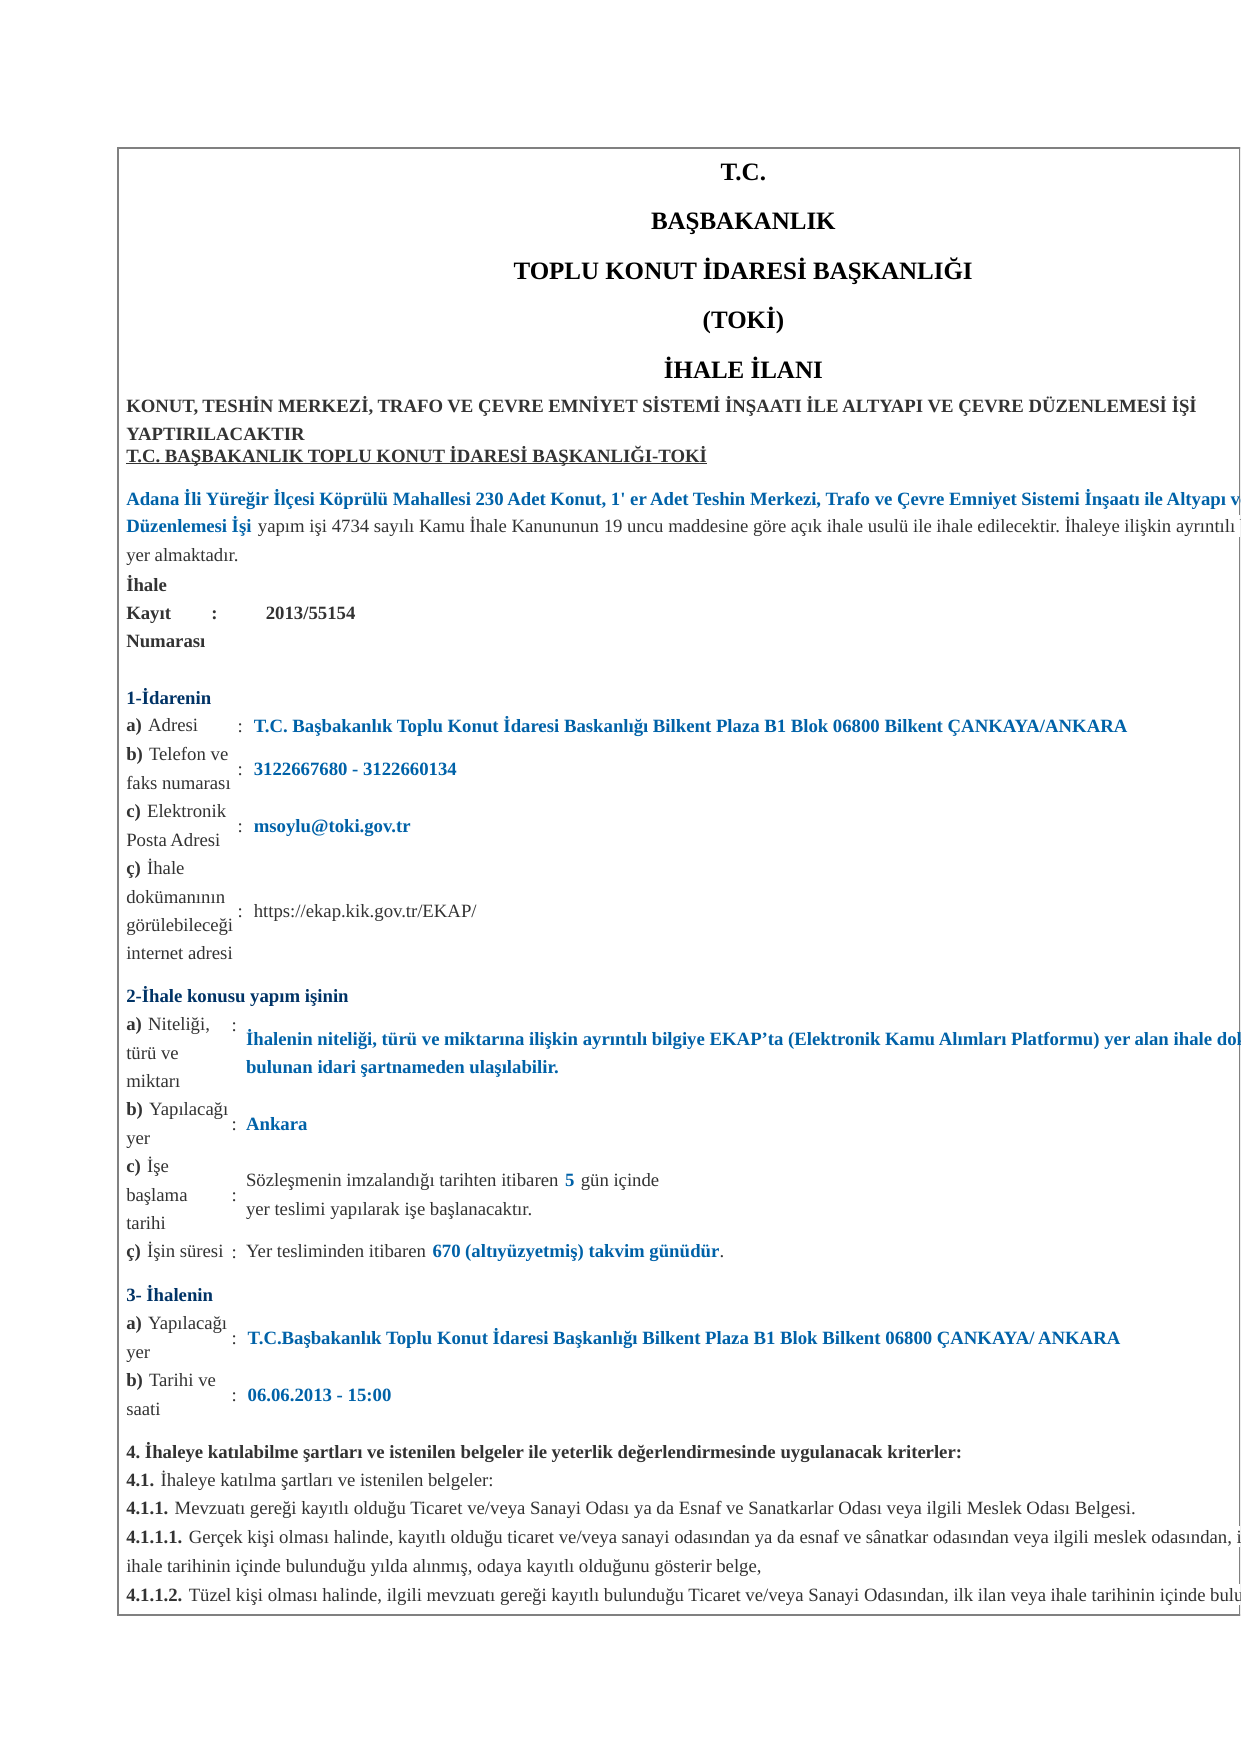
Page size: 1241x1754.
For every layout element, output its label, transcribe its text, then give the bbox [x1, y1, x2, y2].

table_cell : [238, 794, 253, 851]
table_header a) Yapılacağı yer [126, 1306, 231, 1363]
table_cell Yer tesliminden itibaren 670 (altıyüzyetmiş) takvim günüdür. [246, 1234, 1239, 1263]
table_cell : [238, 851, 253, 964]
table_cell 3122667680 - 3122660134 [254, 737, 1239, 794]
table_header 1-İdarenin [126, 680, 1239, 708]
table_header İhale Kayıt Numarası [126, 567, 211, 651]
table_cell T.C. Başbakanlık Toplu Konut İdaresi Baskanlığı Bilkent Plaza B1 Blok 06800 Bilkent ÇANKAYA/ANKARA [254, 708, 1239, 737]
table_cell c) Elektronik Posta Adresi [126, 794, 237, 851]
table_cell 06.06.2013 - 15:00 [248, 1363, 1239, 1419]
table_cell c) İşe başlama tarihi [126, 1149, 231, 1234]
table_cell : [238, 737, 253, 794]
table_header T.C.Başbakanlık Toplu Konut İdaresi Başkanlığı Bilkent Plaza B1 Blok Bilkent 06800 ÇANKAYA/ ANKARA [248, 1306, 1239, 1363]
table_cell Sözleşmenin imzalandığı tarihten itibaren 5 gün içinde yer teslimi yapılarak işe başlanacaktır. [246, 1149, 1239, 1234]
table_header 2013/55154 [266, 567, 1239, 651]
table_header : [231, 1306, 247, 1363]
table_header a) Niteliği, türü ve miktarı [126, 1007, 231, 1092]
table_cell msoylu@toki.gov.tr [254, 794, 1239, 851]
table_cell Ankara [246, 1092, 1239, 1149]
table_cell b) Tarihi ve saati [126, 1363, 231, 1419]
table_header İhalenin niteliği, türü ve miktarına ilişkin ayrıntılı bilgiye EKAP’ta (Elektronik Kamu Alımları Platformu) yer alan ihale dokümanı içinde bulunan idari şartnameden ulaşılabilir. [246, 1007, 1239, 1092]
table_cell ç) İşin süresi [126, 1234, 231, 1263]
table_cell b) Yapılacağı yer [126, 1092, 231, 1149]
table_cell ç) İhale dokümanının görülebileceği internet adresi [126, 851, 237, 964]
table_header T.C. BAŞBAKANLIK TOPLU KONUT İDARESİ BAŞKANLIĞI (TOKİ) İHALE İLANI KONUT, TESHİN MERKEZİ, TRAFO VE ÇEVRE EMNİYET SİSTEMİ İNŞAATI İLE ALTYAPI VE ÇEVRE DÜZENLEMESİ İŞİ YAPTIRILACAKTIR T.C. BAŞBAKANLIK TOPLU KONUT İDARESİ BAŞKANLIĞI-TOKİ Adana İli Yüreğir İlçesi Köprülü Mahallesi 230 Adet Konut, 1' er Adet Teshin Merkezi, Trafo ve Çevre Emniyet Sistemi İnşaatı ile Altyapı ve Çevre Düzenlemesi İşi yapım işi 4734 sayılı Kamu İhale Kanununun 19 uncu maddesine göre açık ihale usulü ile ihale edilecektir. İhaleye ilişkin ayrıntılı bilgiler aşağıda yer almaktadır. 2-İhale konusu yapım işinin 3- İhalenin 4. İhaleye katılabilme şartları ve istenilen belgeler ile yeterlik değerlendirmesinde uygulanacak kriterler: 4.1. İhaleye katılma şartları ve istenilen belgeler: 4.1.1. Mevzuatı gereği kayıtlı olduğu Ticaret ve/veya Sanayi Odası ya da Esnaf ve Sanatkarlar Odası veya ilgili Meslek Odası Belgesi. 4.1.1.1. Gerçek kişi olması halinde, kayıtlı olduğu ticaret ve/veya sanayi odasından ya da esnaf ve sânatkar odasından veya ilgili meslek odasından, ilk ilan veya ihale tarihinin içinde bulunduğu yılda alınmış, odaya kayıtlı olduğunu gösterir belge, 4.1.1.2. Tüzel kişi olması halinde, ilgili mevzuatı gereği kayıtlı bulunduğu Ticaret ve/veya Sanayi Odasından, ilk ilan veya ihale tarihinin içinde bulunduğu yılda alınmış, tüzel kişiliğin odaya kayıtlı olduğunu gösterir belge, 4.1.2. Teklif vermeye yetkili olduğunu gösteren İmza Beyannamesi veya İmza Sirküleri. 4.1.2.1. Gerçek kişi olması halinde, noter tasdikli imza beyannamesi. 4.1.2.2. Tüzel kişi olması halinde, ilgisine göre tüzel kişiliğin ortakları, üyeleri veya kurucuları ile tüzel kişiliğin yönetimindeki görevlileri belirten son durumu gösterir Ticaret Sicil Gazetesi, bu bilgilerin tamamının bir Ticaret Sicil Gazetesinde bulunmaması halinde, bu bilgilerin tümünü göstermek üzere ilgili Ticaret Sicil Gazeteleri veya bu hususları gösteren belgeler ile tüzel kişiliğin noter tasdikli imza sirküleri, 4.1.3. Şekli ve içeriği İdari Şartnamede belirlenen teklif mektubu. 4.1.4. Şekli ve içeriği İdari Şartnamede belirlenen geçici teminat. 4.1.5İhale konusu işte idarenin onayı ile alt yüklenici çalıştırılabilir. Ancak işin tamamı alt yüklenicilere yaptırılamaz. 4.1.6 Tüzel kişi tarafından iş deneyimi göstermek üzere sunulan belgenin, tüzel kişiliğin yarısından fazla hissesine sahip ortağına ait olması halinde, ticaret ve sanayi odası/ticaret odası bünyesinde bulunan ticaret sicil memurlukları veya yeminli mali müşavir ya da serbest muhasebeci mali müşavir tarafından ilk ilan tarihinden sonra düzenlenen ve düzenlendiği tarihten geriye doğru son bir yıldır kesintisiz olarak bu şartın korunduğunu gösteren belge. 5.Ekonomik açıdan en avantajlı teklif sadece fiyat esasına göre belirlenecektir. 6. İhaleye sadece yerli istekliler katılabilecektir. 7. İhale dokümanının görülmesi ve satın alınması: 7.1. İhale dokümanı, idarenin adresinde görülebilir ve 1.000 TRY (Türk Lirası) karşılığı T.C.Başbakanlık Toplu Konut İdaresi Başkanlığı adresinden satın alınabilir. 7.2. İhaleye teklif verecek olanların ihale dokümanını satın almaları zorunludur. 8. Teklifler, ihale tarih ve saatine kadar T.C.Başbakanlık Toplu Konut İdaresi Başkanlığı Bilkent Plaza B1 Blok Bilkent 06800 ÇANKAYA/ ANKARA adresine elden teslim edilebileceği gibi, aynı adrese iadeli taahhütlü posta vasıtasıyla da gönderilebilir. 9. İstekliler tekliflerini, anahtar teslimi götürü bedel üzerinden verecektir. İhale sonucu, üzerine ihale yapılan istekliyle anahtar teslimi götürü bedel sözleşme imzalanacaktır. Bu ihalede, işin tamamı için teklif verilecektir. 10. İstekliler teklif ettikleri bedelin %3’ünden az olmamak üzere kendi belirleyecekleri tutarda geçici teminat vereceklerdir. 11. Verilen tekliflerin geçerlilik süresi, ihale tarihinden itibaren 120 (yüzyirmi) takvim günüdür. 12. Konsorsiyum olarak ihaleye teklif verilemez. 13. Diğer hususlar: İhalede Uygulanacak Sınır Değer Katsayısı (N) : 1 [119, 149, 1239, 1614]
table_cell : [231, 1363, 247, 1419]
table_cell b) Telefon ve faks numarası [126, 737, 237, 794]
table_header : [231, 1007, 246, 1092]
table_cell : [231, 1092, 246, 1149]
table_cell https://ekap.kik.gov.tr/EKAP/ [254, 851, 1239, 964]
table_cell : [231, 1149, 246, 1234]
table_cell a) Adresi [126, 708, 237, 737]
table_header : [211, 567, 266, 651]
table_cell : [231, 1234, 246, 1263]
table_cell : [238, 708, 253, 737]
